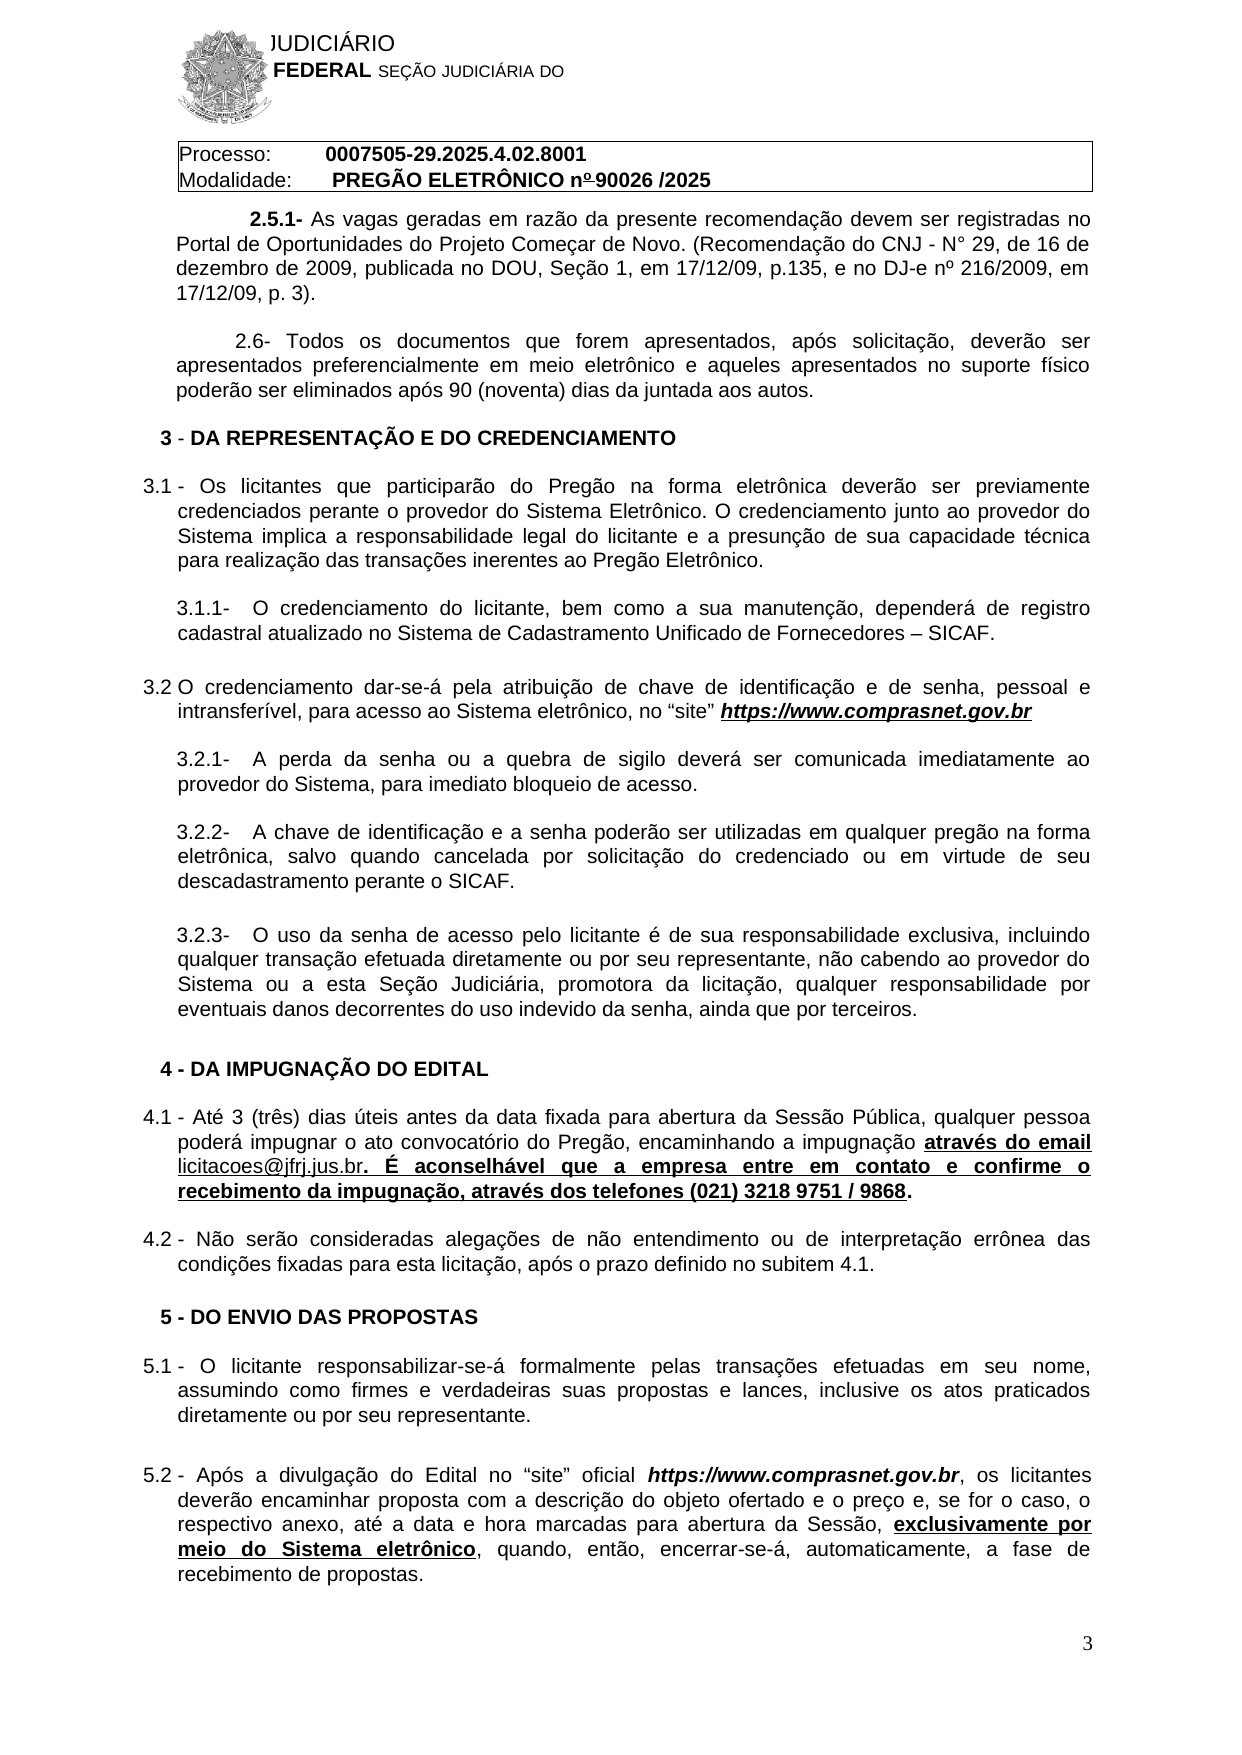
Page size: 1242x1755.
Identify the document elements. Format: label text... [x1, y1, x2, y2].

list - O licitante responsabilizar-se-á formalmente pelas transações efetuadas em seu nome, assumindo como firmes e verdadeiras suas propostas e lances, inclusive os atos praticados diretamente ou por seu representante. [143, 1353, 1092, 1427]
list - Até 3 (três) dias úteis antes da data fixada para abertura da Sessão Pública, qualquer pessoa poderá impugnar o ato convocatório do Pregão, encaminhando a impugnação através do email licitacoes@jfrj.jus.br. É aconselhável que a empresa entre em contato e confirme o recebimento da impugnação, através dos telefones (021) 3218 9751 / 9868. [143, 1105, 1092, 1203]
text 2.6- Todos os documentos que forem apresentados, após solicitação, deverão ser apresentados preferencialmente em meio eletrônico e aqueles apresentados no suporte físico poderão ser eliminados após 90 (noventa) dias da juntada aos autos. [176, 329, 1092, 402]
list - Os licitantes que participarão do Pregão na forma eletrônica deverão ser previamente credenciados perante o provedor do Sistema Eletrônico. O credenciamento junto ao provedor do Sistema implica a responsabilidade legal do licitante e a presunção de sua capacidade técnica para realização das transações inerentes ao Pregão Eletrônico. [143, 474, 1092, 572]
list - DO ENVIO DAS PROPOSTAS [160, 1305, 1093, 1329]
list A perda da senha ou a quebra de sigilo deverá ser comunicada imediatamente ao provedor do Sistema, para imediato bloqueio de acesso. [176, 747, 1092, 796]
list - DA IMPUGNAÇÃO DO EDITAL [160, 1057, 1093, 1081]
text 2.5.1- As vagas geradas em razão da presente recomendação devem ser registradas no Portal de Oportunidades do Projeto Começar de Novo. (Recomendação do CNJ - N° 29, de 16 de dezembro de 2009, publicada no DOU, Seção 1, em 17/12/09, p.135, e no DJ-e nº 216/2009, em 17/12/09, p. 3). [176, 207, 1092, 305]
list - Após a divulgação do Edital no “site” oficial https://www.comprasnet.gov.br, os licitantes deverão encaminhar proposta com a descrição do objeto ofertado e o preço e, se for o caso, o respectivo anexo, até a data e hora marcadas para abertura da Sessão, exclusivamente por meio do Sistema eletrônico, quando, então, encerrar-se-á, automaticamente, a fase de recebimento de propostas. [143, 1463, 1092, 1585]
list - DA REPRESENTAÇÃO E DO CREDENCIAMENTO [160, 426, 1093, 450]
list O credenciamento do licitante, bem como a sua manutenção, dependerá de registro cadastral atualizado no Sistema de Cadastramento Unificado de Fornecedores – SICAF. [176, 596, 1092, 644]
list O credenciamento dar-se-á pela atribuição de chave de identificação e de senha, pessoal e intransferível, para acesso ao Sistema eletrônico, no “site” https://www.comprasnet.gov.br [143, 674, 1092, 723]
list - Não serão consideradas alegações de não entendimento ou de interpretação errônea das condições fixadas para esta licitação, após o prazo definido no subitem 4.1. [143, 1227, 1092, 1275]
list O uso da senha de acesso pelo licitante é de sua responsabilidade exclusiva, incluindo qualquer transação efetuada diretamente ou por seu representante, não cabendo ao provedor do Sistema ou a esta Seção Judiciária, promotora da licitação, qualquer responsabilidade por eventuais danos decorrentes do uso indevido da senha, ainda que por terceiros. [176, 923, 1092, 1020]
list A chave de identificação e a senha poderão ser utilizadas em qualquer pregão na forma eletrônica, salvo quando cancelada por solicitação do credenciado ou em virtude de seu descadastramento perante o SICAF. [176, 820, 1092, 893]
